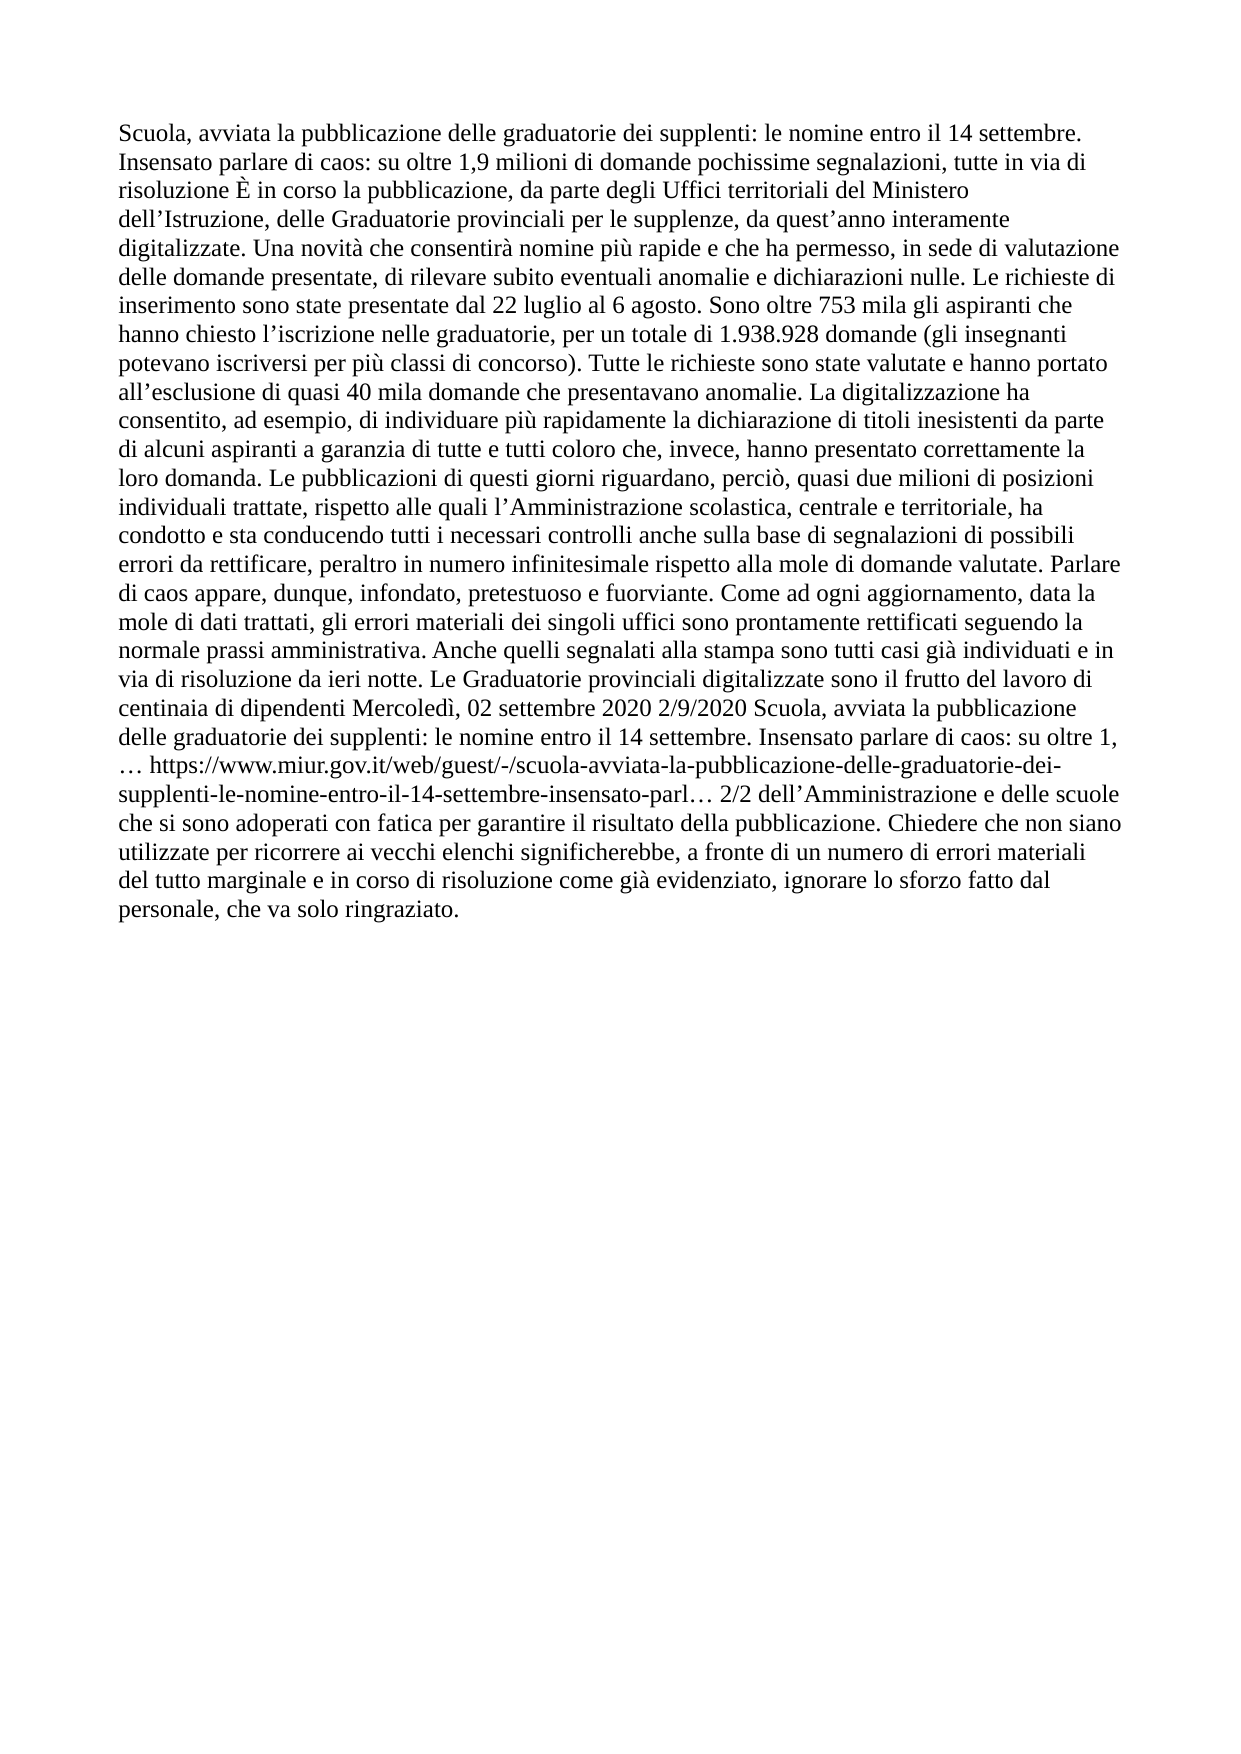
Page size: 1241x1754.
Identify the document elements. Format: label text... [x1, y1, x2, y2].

text Scuola, avviata la pubblicazione delle graduatorie dei supplenti: le nomine entro il 14 settembre. Insensato parlare di caos: su oltre 1,9 milioni di domande pochissime segnalazioni, tutte in via di risoluzione È in corso la pubblicazione, da parte degli Uffici territoriali del Ministero dell’Istruzione, delle Graduatorie provinciali per le supplenze, da quest’anno interamente digitalizzate. Una novità che consentirà nomine più rapide e che ha permesso, in sede di valutazione delle domande presentate, di rilevare subito eventuali anomalie e dichiarazioni nulle. Le richieste di inserimento sono state presentate dal 22 luglio al 6 agosto. Sono oltre 753 mila gli aspiranti che hanno chiesto l’iscrizione nelle graduatorie, per un totale di 1.938.928 domande (gli insegnanti potevano iscriversi per più classi di concorso). Tutte le richieste sono state valutate e hanno portato all’esclusione di quasi 40 mila domande che presentavano anomalie. La digitalizzazione ha consentito, ad esempio, di individuare più rapidamente la dichiarazione di titoli inesistenti da parte di alcuni aspiranti a garanzia di tutte e tutti coloro che, invece, hanno presentato correttamente la loro domanda. Le pubblicazioni di questi giorni riguardano, perciò, quasi due milioni di posizioni individuali trattate, rispetto alle quali l’Amministrazione scolastica, centrale e territoriale, ha condotto e sta conducendo tutti i necessari controlli anche sulla base di segnalazioni di possibili errori da rettificare, peraltro in numero infinitesimale rispetto alla mole di domande valutate. Parlare di caos appare, dunque, infondato, pretestuoso e fuorviante. Come ad ogni aggiornamento, data la mole di dati trattati, gli errori materiali dei singoli uffici sono prontamente rettificati seguendo la normale prassi amministrativa. Anche quelli segnalati alla stampa sono tutti casi già individuati e in via di risoluzione da ieri notte. Le Graduatorie provinciali digitalizzate sono il frutto del lavoro di centinaia di dipendenti Mercoledì, 02 settembre 2020 2/9/2020 Scuola, avviata la pubblicazione delle graduatorie dei supplenti: le nomine entro il 14 settembre. Insensato parlare di caos: su oltre 1,… https://www.miur.gov.it/web/guest/-/scuola-avviata-la-pubblicazione-delle-graduatorie-dei-supplenti-le-nomine-entro-il-14-settembre-insensato-parl… 2/2 dell’Amministrazione e delle scuole che si sono adoperati con fatica per garantire il risultato della pubblicazione. Chiedere che non siano utilizzate per ricorrere ai vecchi elenchi significherebbe, a fronte di un numero di errori materiali del tutto marginale e in corso di risoluzione come già evidenziato, ignorare lo sforzo fatto dal personale, che va solo ringraziato. [118, 118, 1122, 923]
